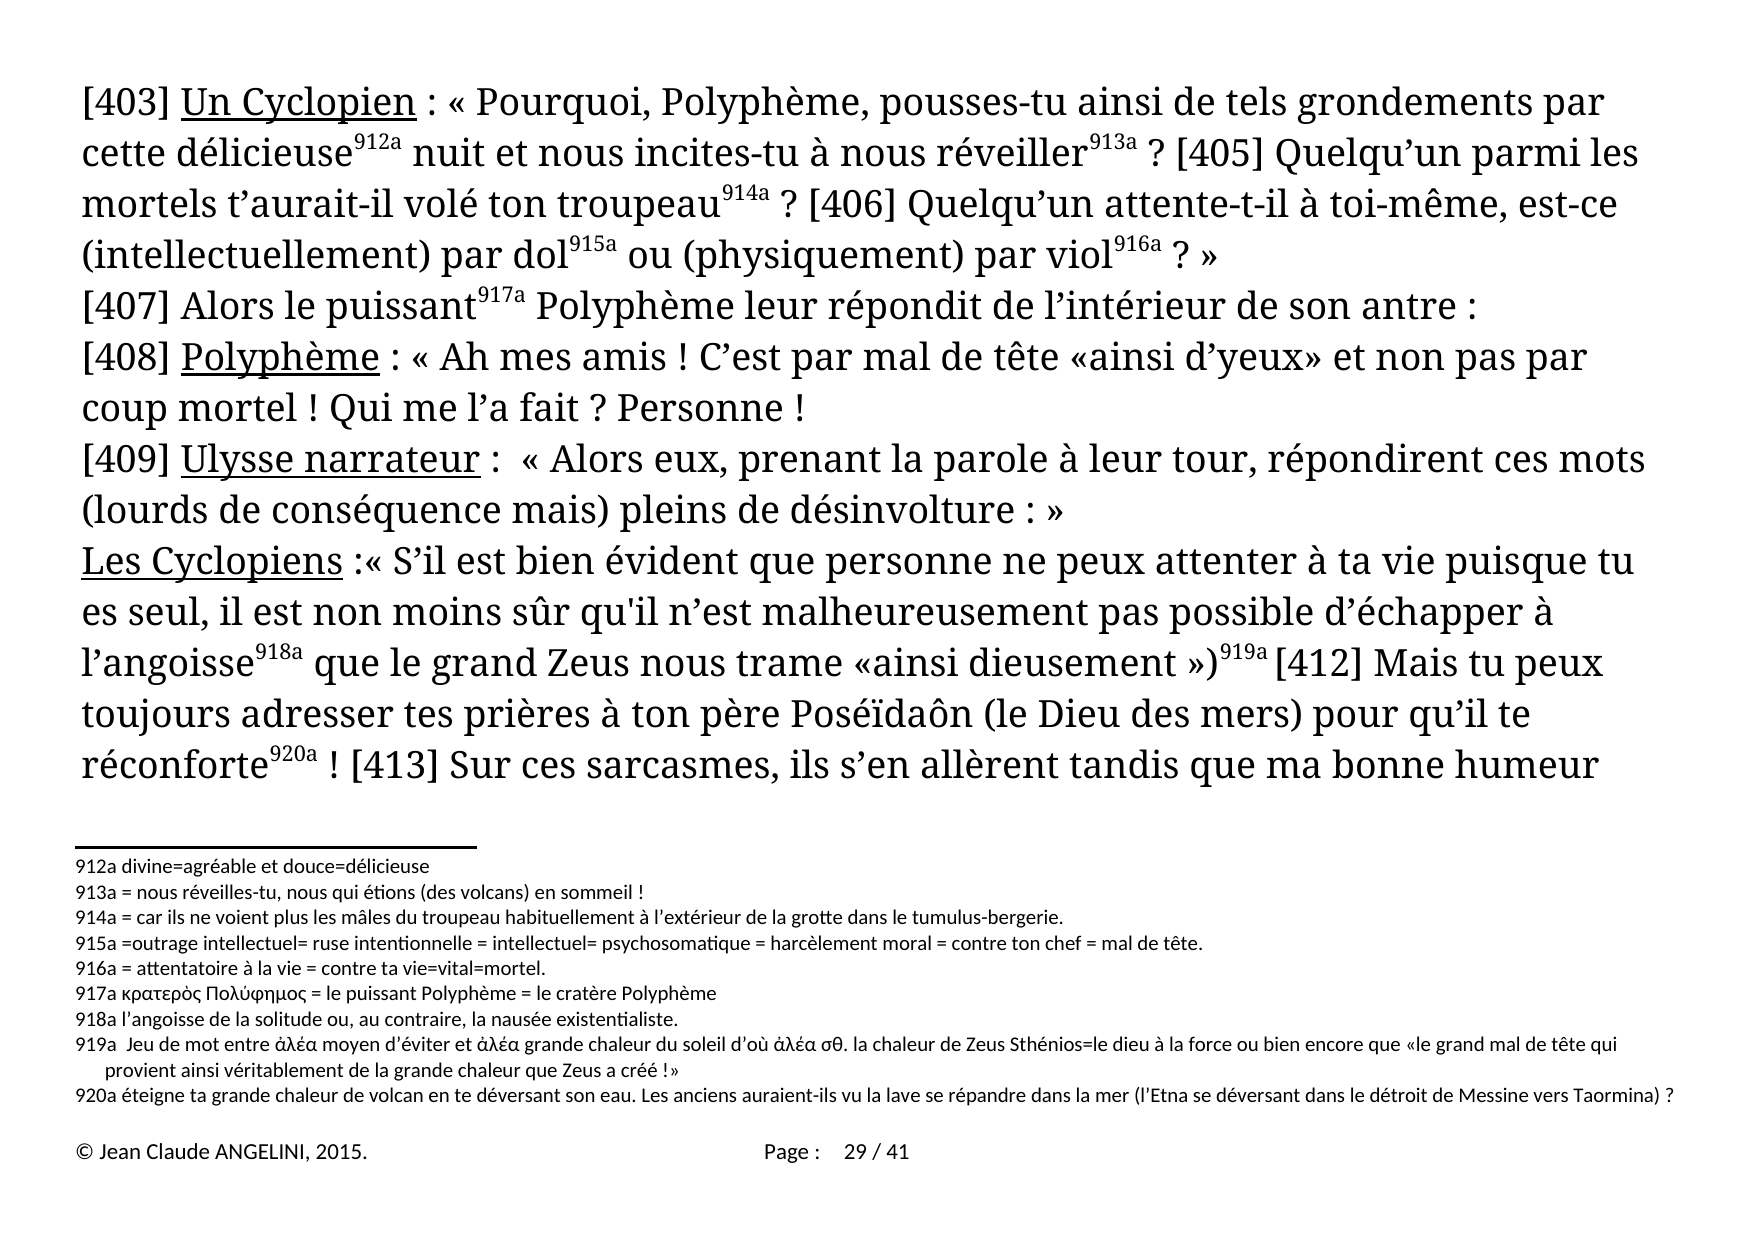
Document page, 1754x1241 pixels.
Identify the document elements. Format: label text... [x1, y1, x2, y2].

text κρατερὸς Πολύφημος = le puissant Polyphème = le cratère Polyphème [75, 981, 1679, 1006]
text = car ils ne voient plus les mâles du troupeau habituellement à l’extérieur de la grotte dans le tumulus-bergerie. [75, 904, 1679, 930]
text Les Cyclopiens :« S’il est bien évident que personne ne peux attenter à ta vie puisque tu es seul, il est non moins sûr qu'il n’est malheureusement pas possible d’échapper à l’angoisse que le grand Zeus nous trame «ainsi dieusement ») [412] Mais tu peux toujours adresser tes prières à ton père Poséïdaôn (le Dieu des mers) pour qu’il te réconforte ! [413] Sur ces sarcasmes, ils s’en allèrent tandis que ma bonne humeur [81, 534, 1673, 789]
text Jeu de mot entre ἀλέα moyen d’éviter et ἀλέα grande chaleur du soleil d’où ἀλέα σθ. la chaleur de Zeus Sthénios=le dieu à la force ou bien encore que «le grand mal de tête qui provient ainsi véritablement de la grande chaleur que Zeus a créé !» [75, 1031, 1679, 1082]
text [409] Ulysse narrateur : « Alors eux, prenant la parole à leur tour, répondirent ces mots (lourds de conséquence mais) pleins de désinvolture : » [81, 432, 1673, 534]
text [403] Un Cyclopien : « Pourquoi, Polyphème, pousses-tu ainsi de tels grondements par cette délicieuse nuit et nous incites-tu à nous réveiller ? [405] Quelqu’un parmi les mortels t’aurait-il volé ton troupeau ? [406] Quelqu’un attente-t-il à toi-même, est-ce (intellectuellement) par dol ou (physiquement) par viol ? » [81, 75, 1673, 279]
text [407] Alors le puissant Polyphème leur répondit de l’intérieur de son antre : [81, 279, 1673, 330]
text = attentatoire à la vie = contre ta vie=vital=mortel. [75, 955, 1679, 981]
text divine=agréable et douce=délicieuse [75, 853, 1679, 879]
text =outrage intellectuel= ruse intentionnelle = intellectuel= psychosomatique = harcèlement moral = contre ton chef = mal de tête. [75, 930, 1679, 955]
text = nous réveilles-tu, nous qui étions (des volcans) en sommeil ! [75, 879, 1679, 904]
text éteigne ta grande chaleur de volcan en te déversant son eau. Les anciens auraient-ils vu la lave se répandre dans la mer (l’Etna se déversant dans le détroit de Messine vers Taormina) ? [75, 1082, 1679, 1108]
text l’angoisse de la solitude ou, au contraire, la nausée existentialiste. [75, 1006, 1679, 1031]
text [408] Polyphème : « Ah mes amis ! C’est par mal de tête «ainsi d’yeux» et non pas par coup mortel ! Qui me l’a fait ? Personne ! [81, 330, 1673, 432]
